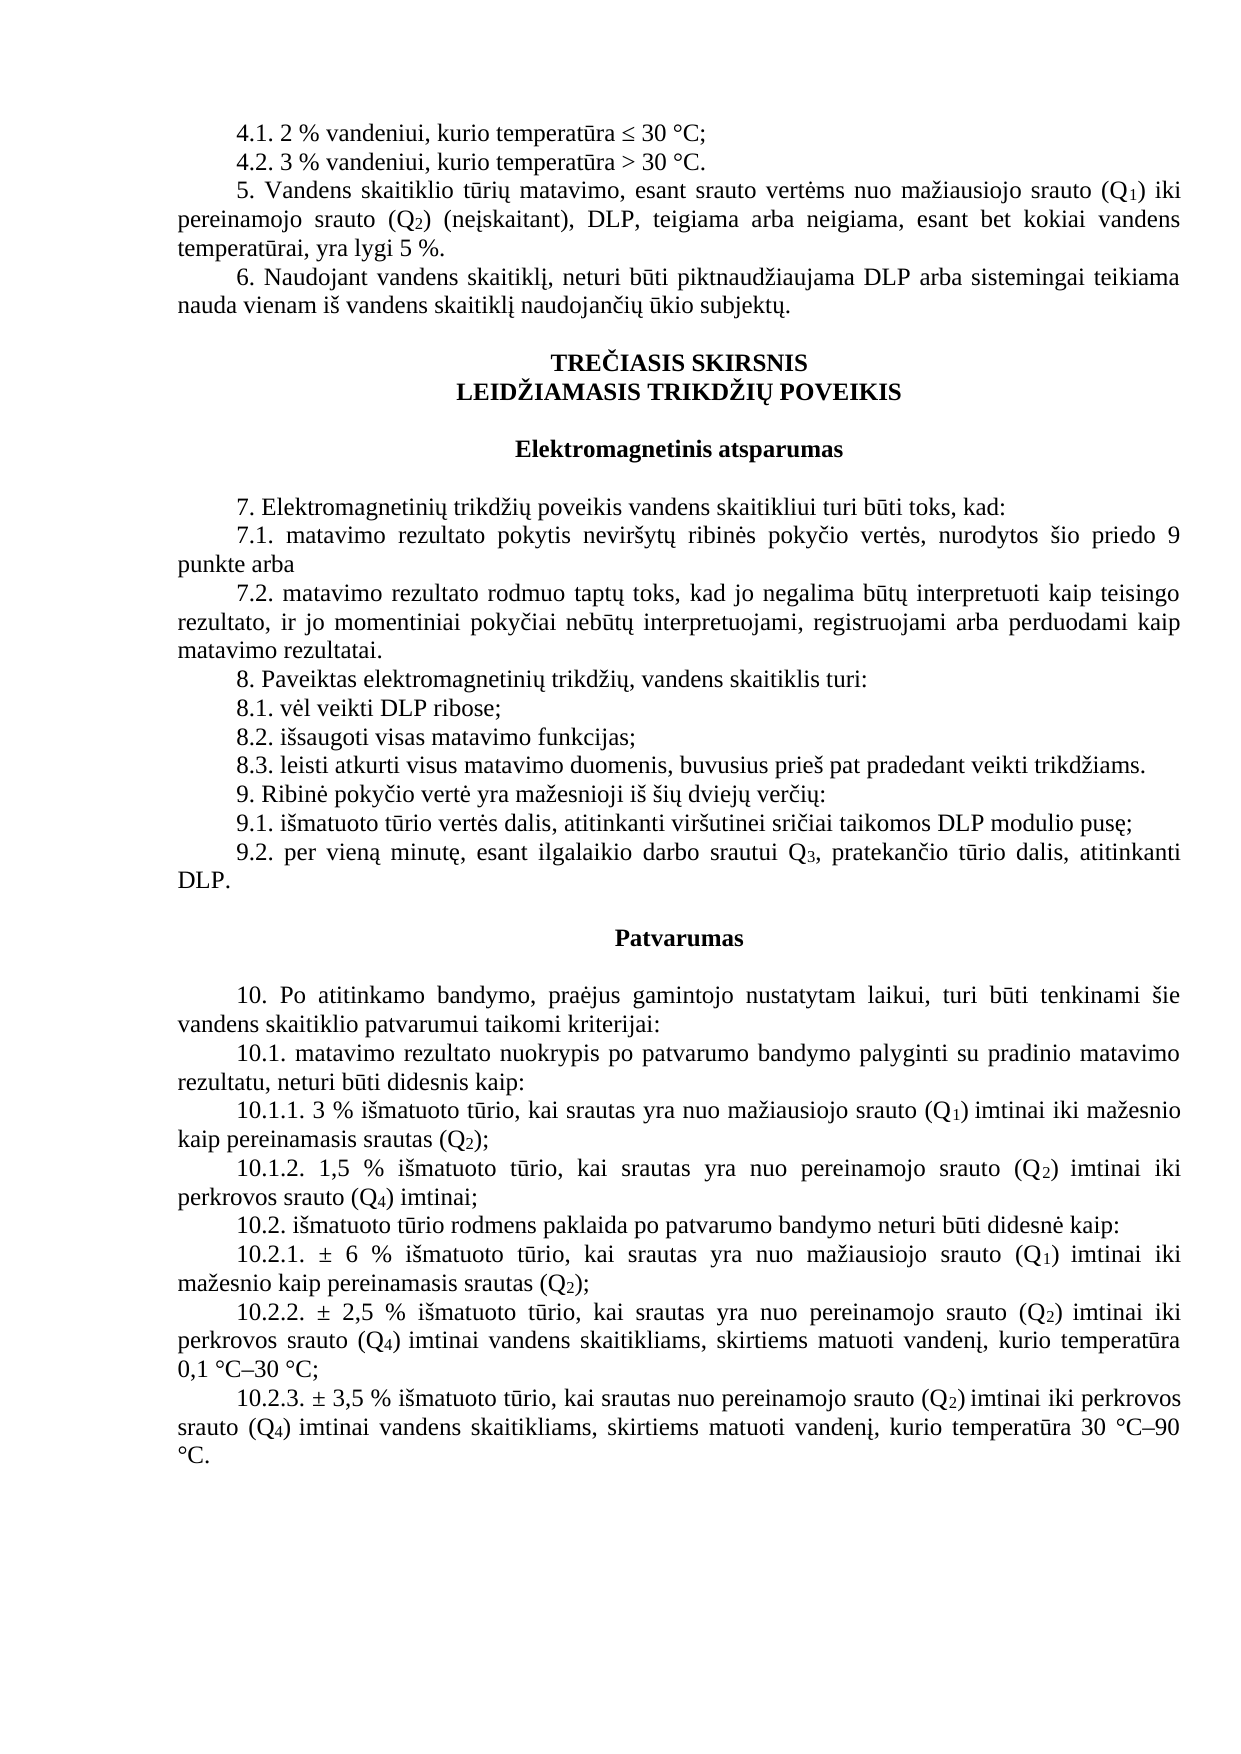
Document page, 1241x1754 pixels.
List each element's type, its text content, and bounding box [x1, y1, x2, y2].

text 4.2. 3 % vandeniui, kurio temperatūra > 30 °C. [177, 147, 1181, 176]
text 10.1.2. 1,5 % išmatuoto tūrio, kai srautas yra nuo pereinamojo srauto (Q2) imtinai iki perkrovos srauto (Q4) imtinai; [177, 1153, 1181, 1211]
text 10.2. išmatuoto tūrio rodmens paklaida po patvarumo bandymo neturi būti didesnė kaip: [177, 1211, 1181, 1239]
text 9.2. per vieną minutę, esant ilgalaikio darbo srautui Q3, pratekančio tūrio dalis, atitinkanti DLP. [177, 837, 1181, 894]
text 7. Elektromagnetinių trikdžių poveikis vandens skaitikliui turi būti toks, kad: [177, 492, 1181, 521]
text 7.2. matavimo rezultato rodmuo taptų toks, kad jo negalima būtų interpretuoti kaip teisingo rezultato, ir jo momentiniai pokyčiai nebūtų interpretuojami, registruojami arba perduodami kaip matavimo rezultatai. [177, 578, 1181, 664]
text Patvarumas [177, 923, 1181, 952]
text TREČIASIS SKIRSNIS [177, 348, 1181, 377]
text LEIDŽIAMASIS TRIKDŽIŲ POVEIKIS [177, 377, 1181, 406]
text 10.2.3. ± 3,5 % išmatuoto tūrio, kai srautas nuo pereinamojo srauto (Q2) imtinai iki perkrovos srauto (Q4) imtinai vandens skaitikliams, skirtiems matuoti vandenį, kurio temperatūra 30 °C–90 °C. [177, 1383, 1181, 1469]
text 10. Po atitinkamo bandymo, praėjus gamintojo nustatytam laikui, turi būti tenkinami šie vandens skaitiklio patvarumui taikomi kriterijai: [177, 981, 1181, 1038]
text 9.1. išmatuoto tūrio vertės dalis, atitinkanti viršutinei sričiai taikomos DLP modulio pusę; [177, 808, 1181, 837]
text 8. Paveiktas elektromagnetinių trikdžių, vandens skaitiklis turi: [177, 664, 1181, 693]
text 8.1. vėl veikti DLP ribose; [177, 693, 1181, 722]
text 10.1. matavimo rezultato nuokrypis po patvarumo bandymo palyginti su pradinio matavimo rezultatu, neturi būti didesnis kaip: [177, 1038, 1181, 1096]
text Elektromagnetinis atsparumas [177, 434, 1181, 463]
text 5. Vandens skaitiklio tūrių matavimo, esant srauto vertėms nuo mažiausiojo srauto (Q1) iki pereinamojo srauto (Q2) (neįskaitant), DLP, teigiama arba neigiama, esant bet kokiai vandens temperatūrai, yra lygi 5 %. [177, 176, 1181, 262]
text 8.3. leisti atkurti visus matavimo duomenis, buvusius prieš pat pradedant veikti trikdžiams. [177, 751, 1181, 779]
text 10.2.2. ± 2,5 % išmatuoto tūrio, kai srautas yra nuo pereinamojo srauto (Q2) imtinai iki perkrovos srauto (Q4) imtinai vandens skaitikliams, skirtiems matuoti vandenį, kurio temperatūra 0,1 °C–30 °C; [177, 1297, 1181, 1383]
text 4.1. 2 % vandeniui, kurio temperatūra ≤ 30 °C; [177, 118, 1181, 147]
text 6. Naudojant vandens skaitiklį, neturi būti piktnaudžiaujama DLP arba sistemingai teikiama nauda vienam iš vandens skaitiklį naudojančių ūkio subjektų. [177, 262, 1181, 319]
text 7.1. matavimo rezultato pokytis neviršytų ribinės pokyčio vertės, nurodytos šio priedo 9 punkte arba [177, 521, 1181, 578]
text 10.2.1. ± 6 % išmatuoto tūrio, kai srautas yra nuo mažiausiojo srauto (Q1) imtinai iki mažesnio kaip pereinamasis srautas (Q2); [177, 1239, 1181, 1297]
text 10.1.1. 3 % išmatuoto tūrio, kai srautas yra nuo mažiausiojo srauto (Q1) imtinai iki mažesnio kaip pereinamasis srautas (Q2); [177, 1096, 1181, 1153]
text 9. Ribinė pokyčio vertė yra mažesnioji iš šių dviejų verčių: [177, 779, 1181, 808]
text 8.2. išsaugoti visas matavimo funkcijas; [177, 722, 1181, 751]
